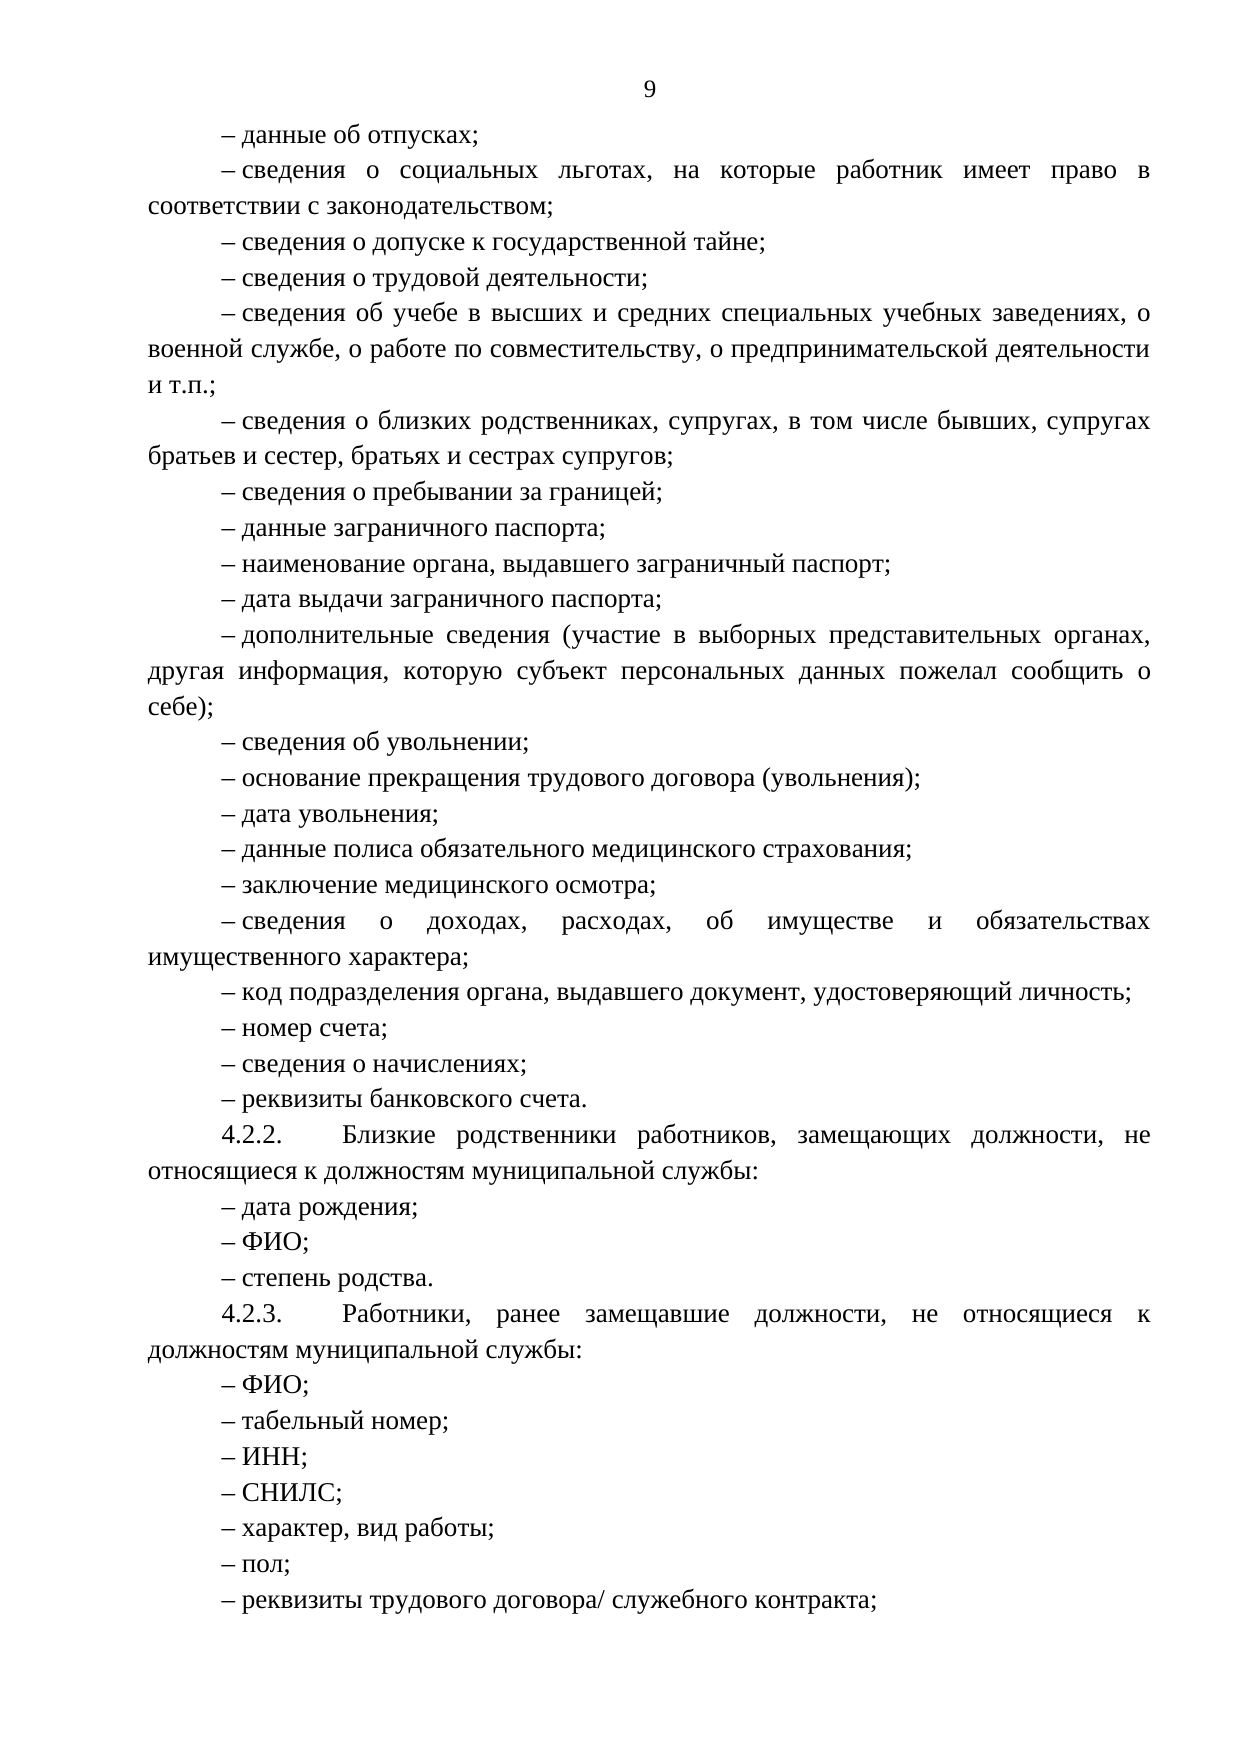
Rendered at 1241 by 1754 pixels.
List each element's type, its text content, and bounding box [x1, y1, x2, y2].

list дата выдачи заграничного паспорта; [148, 582, 1152, 613]
list сведения о трудовой деятельности; [148, 261, 1152, 292]
list реквизиты банковского счета. [148, 1083, 1152, 1114]
list сведения о социальных льготах, на которые работник имеет право в соответствии с законодательством; [148, 154, 1152, 221]
list сведения о близких родственниках, супругах, в том числе бывших, супругах братьев и сестер, братьях и сестрах супругов; [148, 404, 1152, 471]
list сведения о пребывании за границей; [148, 475, 1152, 506]
list сведения о допуске к государственной тайне; [148, 225, 1152, 256]
list данные заграничного паспорта; [148, 511, 1152, 542]
list ФИО; [148, 1226, 1152, 1257]
list СНИЛС; [148, 1476, 1152, 1507]
list табельный номер; [148, 1404, 1152, 1435]
list код подразделения органа, выдавшего документ, удостоверяющий личность; [148, 975, 1152, 1007]
list пол; [148, 1547, 1152, 1578]
list дополнительные сведения (участие в выборных представительных органах, другая информация, которую субъект персональных данных пожелал сообщить о себе); [148, 618, 1152, 721]
list наименование органа, выдавшего заграничный паспорт; [148, 547, 1152, 578]
list данные полиса обязательного медицинского страхования; [148, 832, 1152, 864]
list степень родства. [148, 1261, 1152, 1292]
list основание прекращения трудового договора (увольнения); [148, 761, 1152, 792]
list сведения об увольнении; [148, 725, 1152, 756]
list ИНН; [148, 1440, 1152, 1471]
list сведения об учебе в высших и средних специальных учебных заведениях, о военной службе, о работе по совместительству, о предпринимательской деятельности и т.п.; [148, 297, 1152, 399]
list сведения о доходах, расходах, об имуществе и обязательствах имущественного характера; [148, 904, 1152, 971]
list данные об отпусках; [148, 118, 1152, 149]
list Близкие родственники работников, замещающих должности, не относящиеся к должностям муниципальной службы: [148, 1118, 1152, 1185]
list номер счета; [148, 1011, 1152, 1042]
list дата увольнения; [148, 797, 1152, 828]
list сведения о начислениях; [148, 1047, 1152, 1078]
list дата рождения; [148, 1190, 1152, 1221]
list характер, вид работы; [148, 1511, 1152, 1542]
list ФИО; [148, 1368, 1152, 1399]
list заключение медицинского осмотра; [148, 868, 1152, 899]
list Работники, ранее замещавшие должности, не относящиеся к должностям муниципальной службы: [148, 1297, 1152, 1364]
list реквизиты трудового договора/ служебного контракта; [148, 1583, 1152, 1614]
